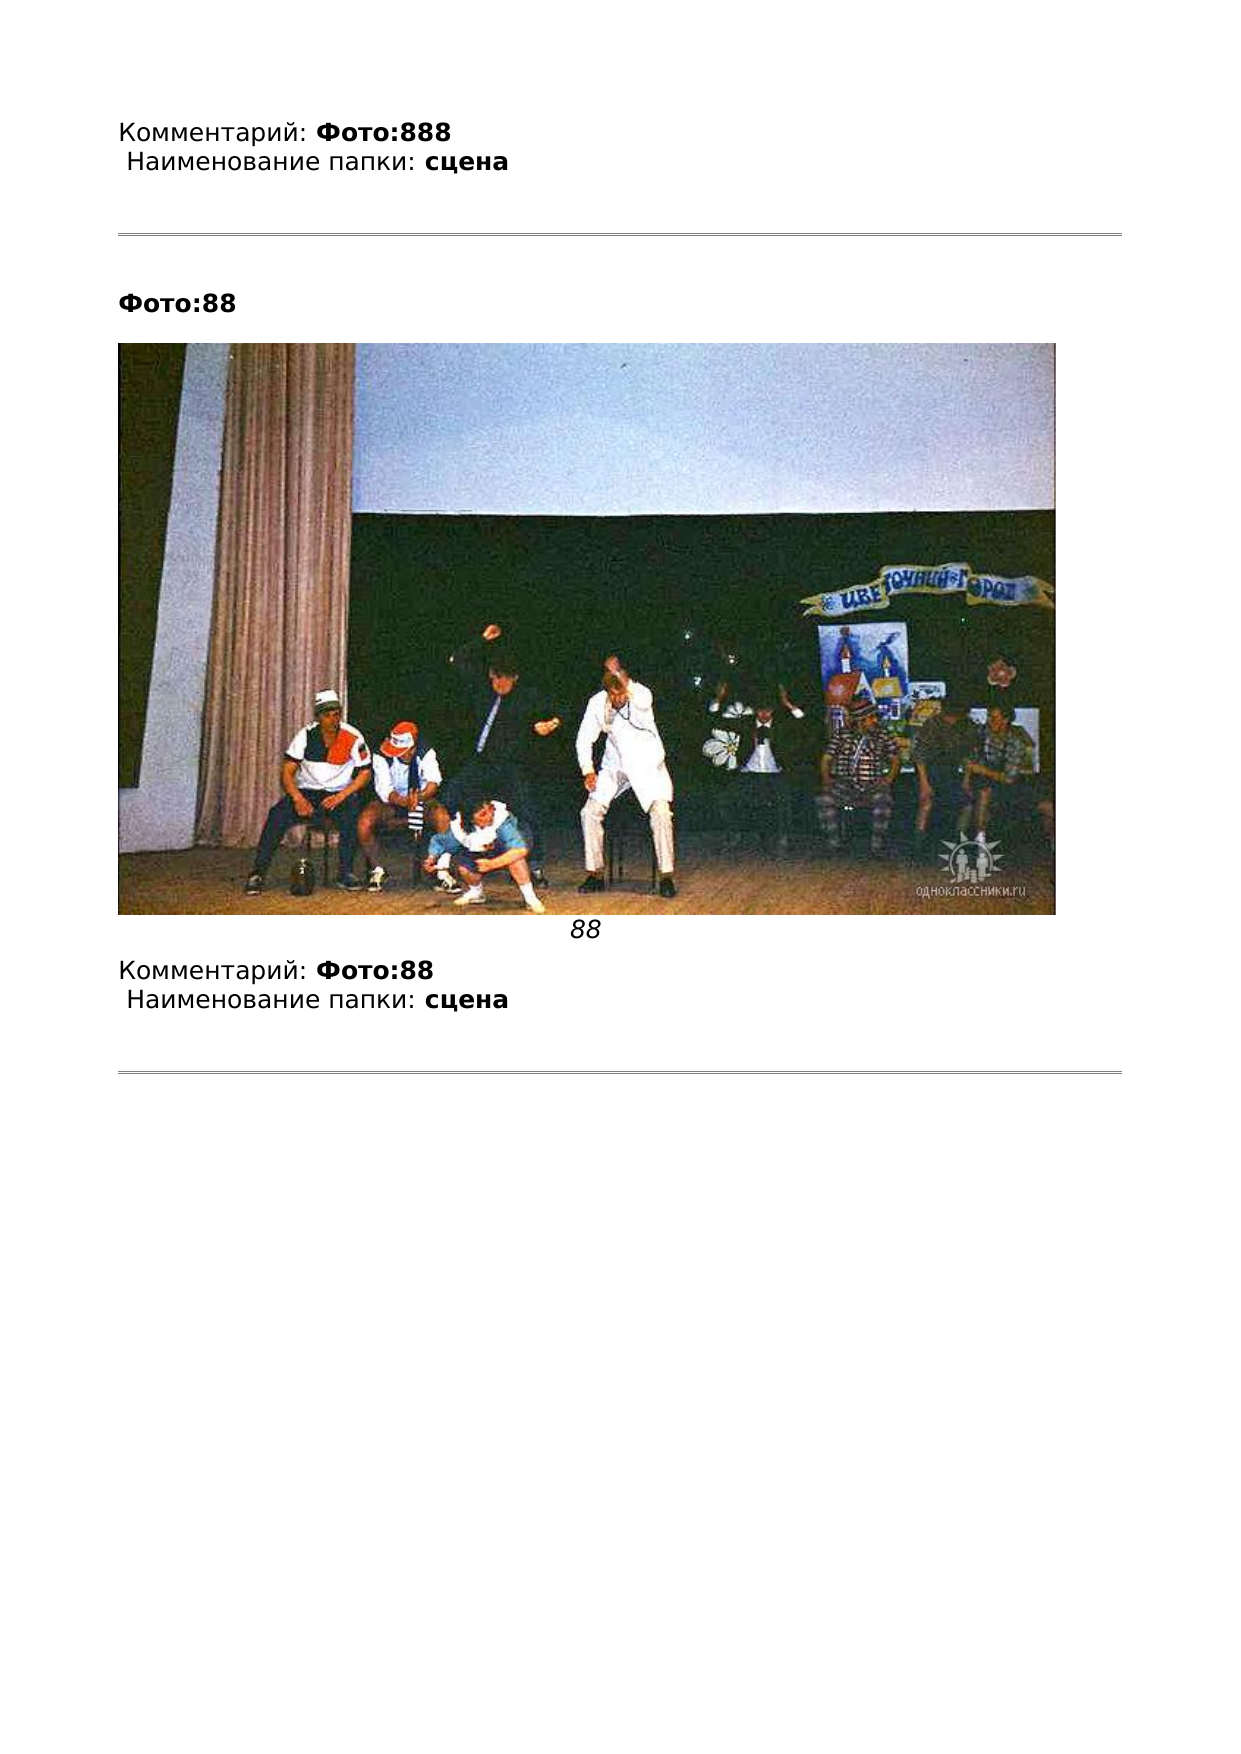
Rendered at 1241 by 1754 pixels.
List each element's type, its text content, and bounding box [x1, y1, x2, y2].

text 88 [118, 915, 1056, 944]
text Комментарий: Фото:88 Наименование папки: сцена [118, 957, 1122, 1044]
text Комментарий: Фото:888 Наименование папки: сцена [118, 118, 1122, 206]
subtitle Фото:88 [118, 289, 1122, 319]
picture [118, 343, 1056, 915]
